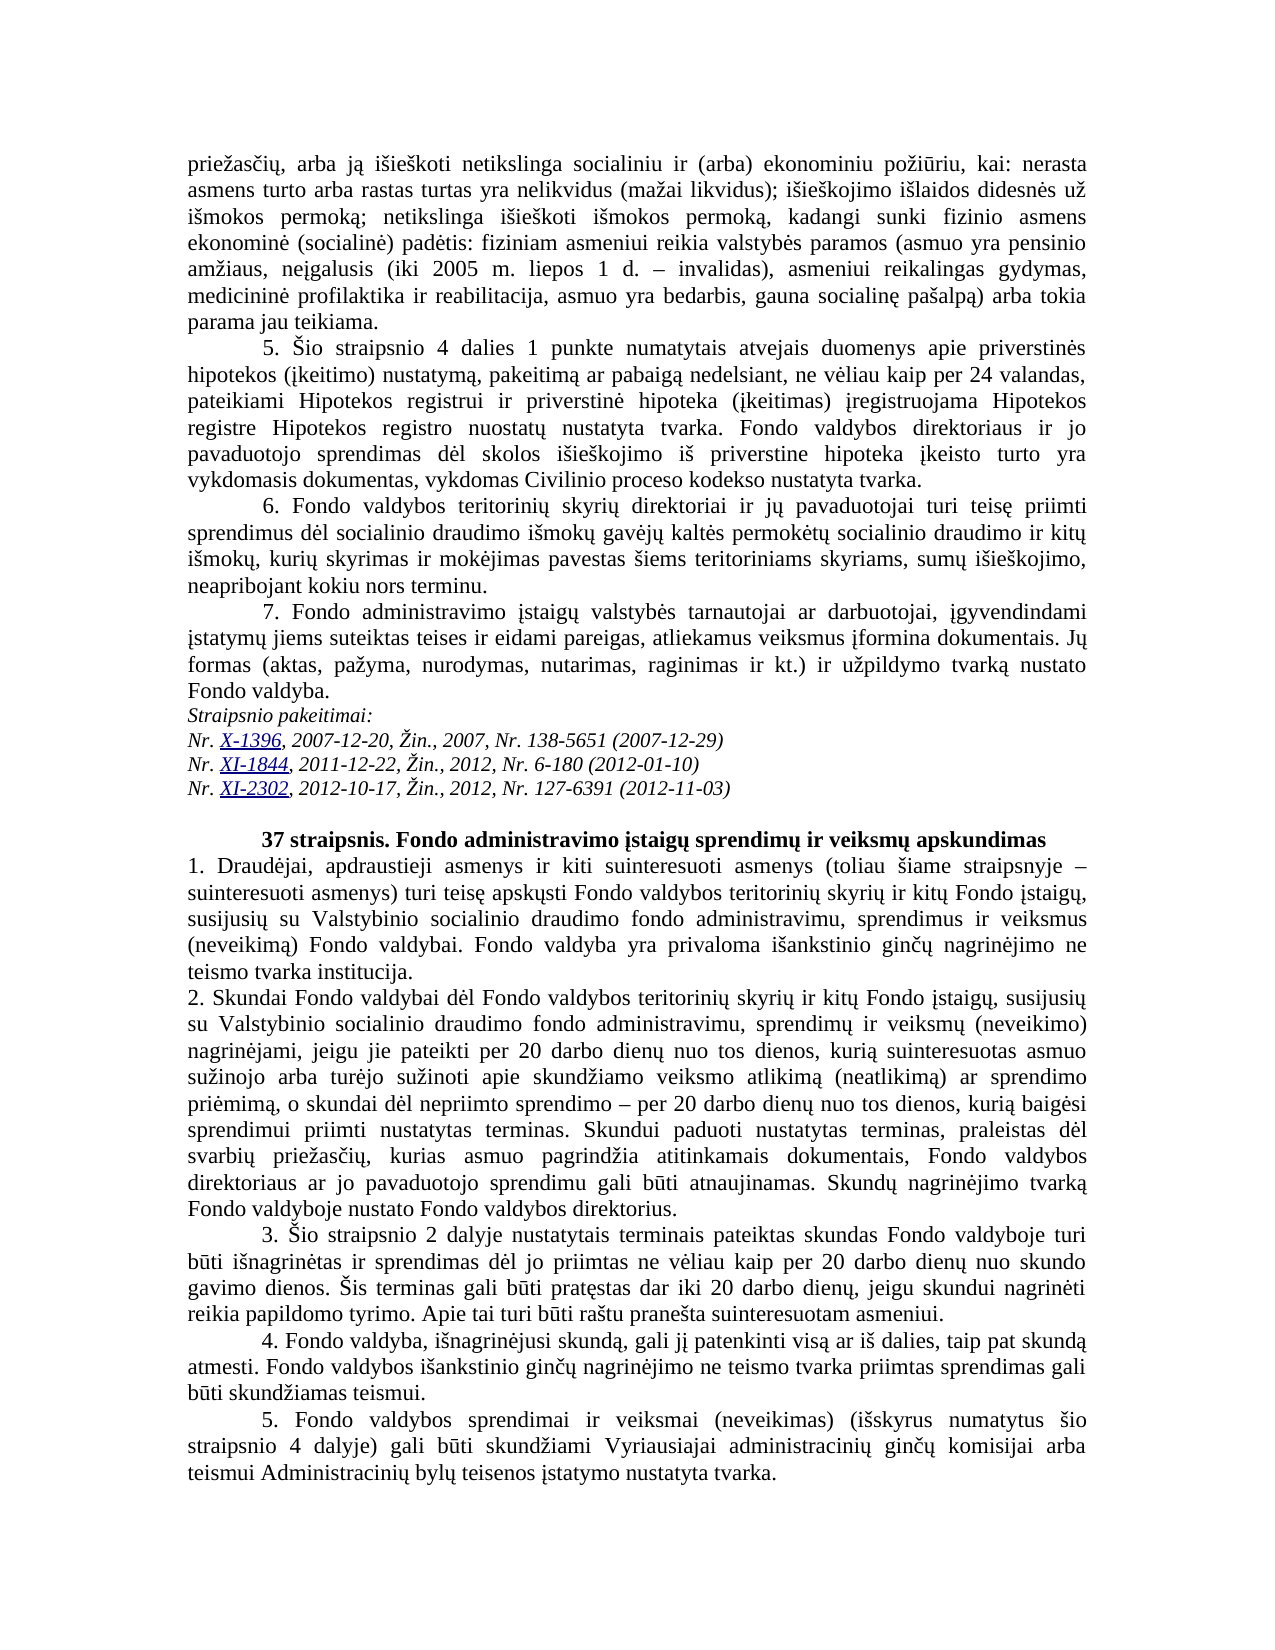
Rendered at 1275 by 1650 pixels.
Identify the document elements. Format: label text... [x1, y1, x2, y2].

text priežasčių, arba ją išieškoti netikslinga socialiniu ir (arba) ekonominiu požiūriu, kai: nerasta asmens turto arba rastas turtas yra nelikvidus (mažai likvidus); išieškojimo išlaidos didesnės už išmokos permoką; netikslinga išieškoti išmokos permoką, kadangi sunki fizinio asmens ekonominė (socialinė) padėtis: fiziniam asmeniui reikia valstybės paramos (asmuo yra pensinio amžiaus, neįgalusis (iki 2005 m. liepos 1 d. – invalidas), asmeniui reikalingas gydymas, medicininė profilaktika ir reabilitacija, asmuo yra bedarbis, gauna socialinę pašalpą) arba tokia parama jau teikiama. [187, 150, 1088, 334]
text 7. Fondo administravimo įstaigų valstybės tarnautojai ar darbuotojai, įgyvendindami įstatymų jiems suteiktas teises ir eidami pareigas, atliekamus veiksmus įformina dokumentais. Jų formas (aktas, pažyma, nurodymas, nutarimas, raginimas ir kt.) ir užpildymo tvarką nustato Fondo valdyba. [187, 598, 1088, 703]
text 2. Skundai Fondo valdybai dėl Fondo valdybos teritorinių skyrių ir kitų Fondo įstaigų, susijusių su Valstybinio socialinio draudimo fondo administravimu, sprendimų ir veiksmų (neveikimo) nagrinėjami, jeigu jie pateikti per 20 darbo dienų nuo tos dienos, kurią suinteresuotas asmuo sužinojo arba turėjo sužinoti apie skundžiamo veiksmo atlikimą (neatlikimą) ar sprendimo priėmimą, o skundai dėl nepriimto sprendimo – per 20 darbo dienų nuo tos dienos, kurią baigėsi sprendimui priimti nustatytas terminas. Skundui paduoti nustatytas terminas, praleistas dėl svarbių priežasčių, kurias asmuo pagrindžia atitinkamais dokumentais, Fondo valdybos direktoriaus ar jo pavaduotojo sprendimu gali būti atnaujinamas. Skundų nagrinėjimo tvarką Fondo valdyboje nustato Fondo valdybos direktorius. [187, 984, 1088, 1221]
text 4. Fondo valdyba, išnagrinėjusi skundą, gali jį patenkinti visą ar iš dalies, taip pat skundą atmesti. Fondo valdybos išankstinio ginčų nagrinėjimo ne teismo tvarka priimtas sprendimas gali būti skundžiamas teismui. [187, 1327, 1087, 1406]
text Straipsnio pakeitimai: [187, 703, 1088, 727]
text 6. Fondo valdybos teritorinių skyrių direktoriai ir jų pavaduotojai turi teisę priimti sprendimus dėl socialinio draudimo išmokų gavėjų kaltės permokėtų socialinio draudimo ir kitų išmokų, kurių skyrimas ir mokėjimas pavestas šiems teritoriniams skyriams, sumų išieškojimo, neapribojant kokiu nors terminu. [187, 493, 1088, 598]
text Nr. XI-1844, 2011-12-22, Žin., 2012, Nr. 6-180 (2012-01-10) [187, 752, 1087, 776]
text 1. Draudėjai, apdraustieji asmenys ir kiti suinteresuoti asmenys (toliau šiame straipsnyje – suinteresuoti asmenys) turi teisę apskųsti Fondo valdybos teritorinių skyrių ir kitų Fondo įstaigų, susijusių su Valstybinio socialinio draudimo fondo administravimu, sprendimus ir veiksmus (neveikimą) Fondo valdybai. Fondo valdyba yra privaloma išankstinio ginčų nagrinėjimo ne teismo tvarka institucija. [187, 852, 1088, 984]
text Nr. X-1396, 2007-12-20, Žin., 2007, Nr. 138-5651 (2007-12-29) [187, 727, 1088, 752]
text 5. Šio straipsnio 4 dalies 1 punkte numatytais atvejais duomenys apie priverstinės hipotekos (įkeitimo) nustatymą, pakeitimą ar pabaigą nedelsiant, ne vėliau kaip per 24 valandas, pateikiami Hipotekos registrui ir priverstinė hipoteka (įkeitimas) įregistruojama Hipotekos registre Hipotekos registro nuostatų nustatyta tvarka. Fondo valdybos direktoriaus ir jo pavaduotojo sprendimas dėl skolos išieškojimo iš priverstine hipoteka įkeisto turto yra vykdomasis dokumentas, vykdomas Civilinio proceso kodekso nustatyta tvarka. [187, 334, 1087, 493]
text 3. Šio straipsnio 2 dalyje nustatytais terminais pateiktas skundas Fondo valdyboje turi būti išnagrinėtas ir sprendimas dėl jo priimtas ne vėliau kaip per 20 darbo dienų nuo skundo gavimo dienos. Šis terminas gali būti pratęstas dar iki 20 darbo dienų, jeigu skundui nagrinėti reikia papildomo tyrimo. Apie tai turi būti raštu pranešta suinteresuotam asmeniui. [187, 1221, 1087, 1327]
text Nr. XI-2302, 2012-10-17, Žin., 2012, Nr. 127-6391 (2012-11-03) [187, 776, 1087, 800]
text 5. Fondo valdybos sprendimai ir veiksmai (neveikimas) (išskyrus numatytus šio straipsnio 4 dalyje) gali būti skundžiami Vyriausiajai administracinių ginčų komisijai arba teismui Administracinių bylų teisenos įstatymo nustatyta tvarka. [187, 1406, 1087, 1485]
text 37 straipsnis. Fondo administravimo įstaigų sprendimų ir veiksmų apskundimas [261, 826, 1088, 852]
